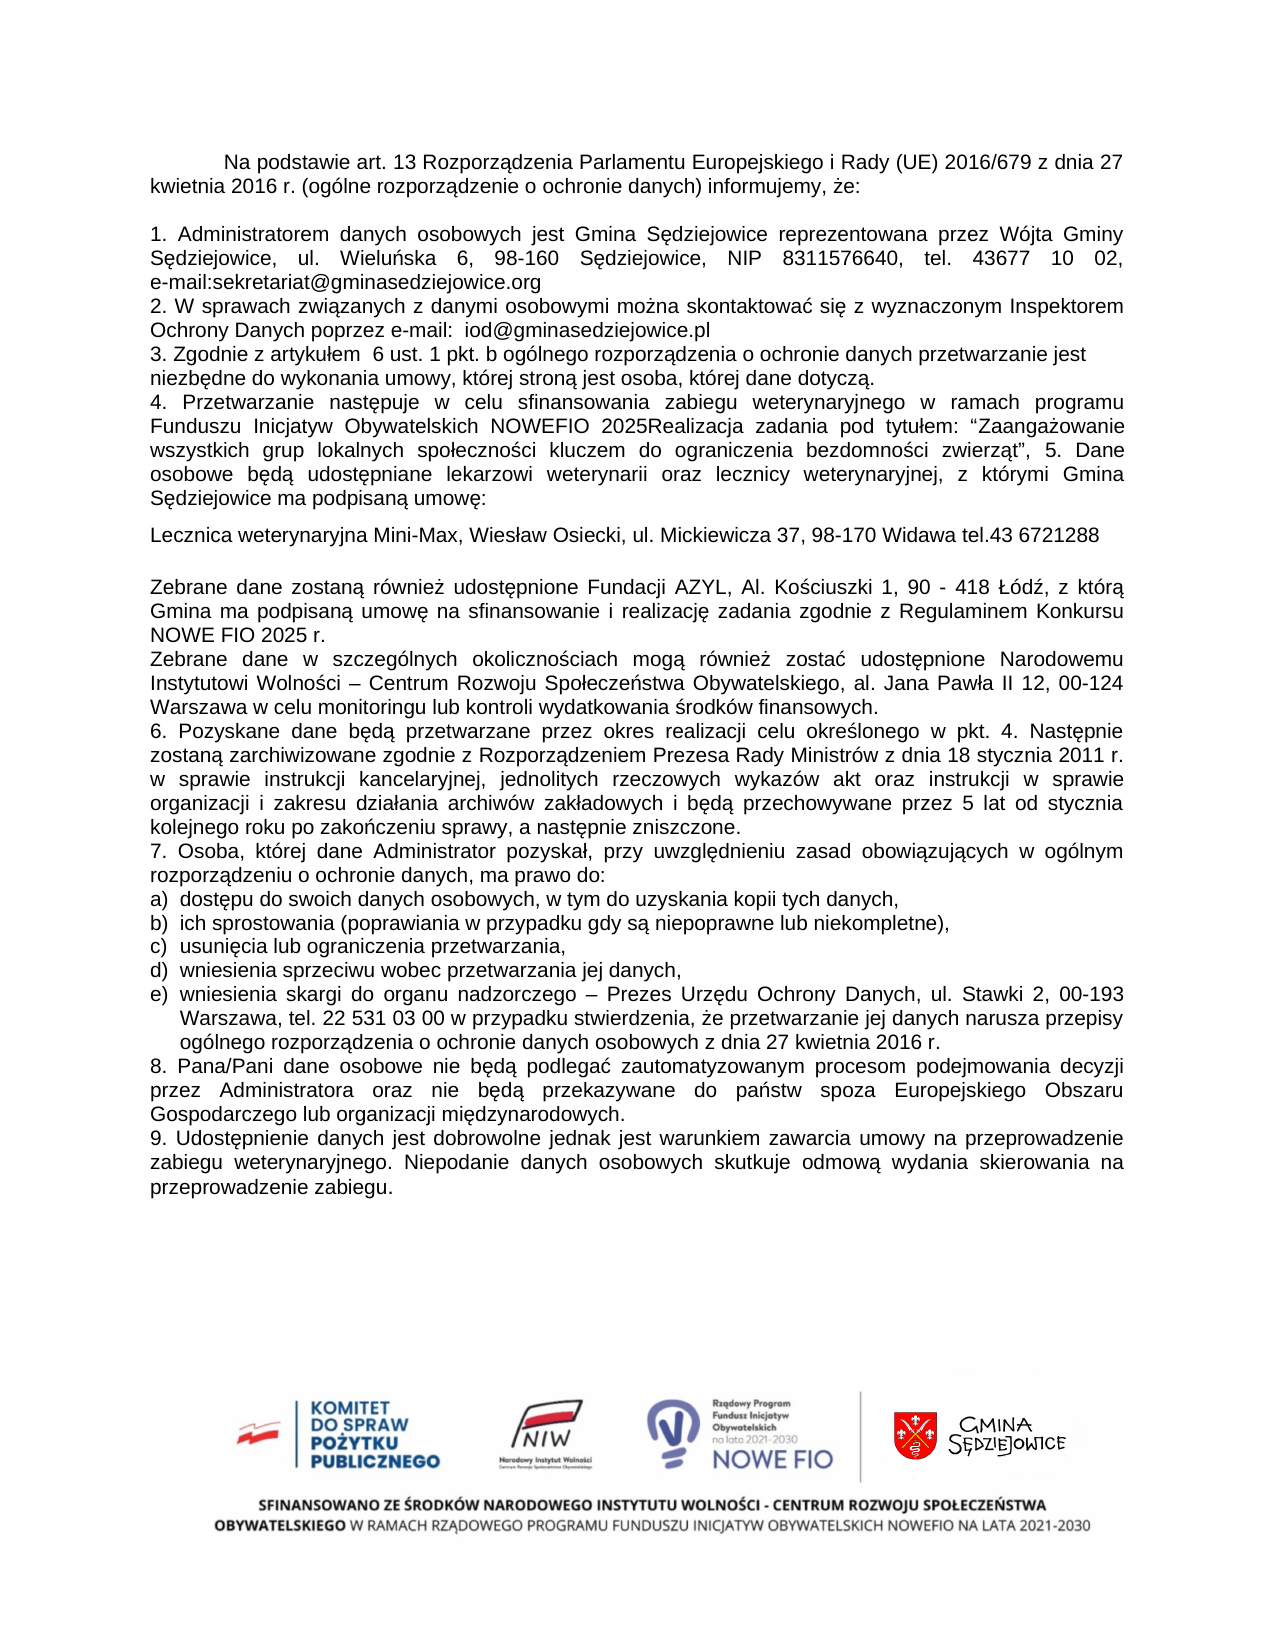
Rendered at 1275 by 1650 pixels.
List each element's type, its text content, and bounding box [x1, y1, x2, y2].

list wniesienia skargi do organu nadzorczego – Prezes Urzędu Ochrony Danych, ul. Stawki 2, 00-193 Warszawa, tel. 22 531 03 00 w przypadku stwierdzenia, że przetwarzanie jej danych narusza przepisy ogólnego rozporządzenia o ochronie danych osobowych z dnia 27 kwietnia 2016 r. [150, 982, 1125, 1054]
text Na podstawie art. 13 Rozporządzenia Parlamentu Europejskiego i Rady (UE) 2016/679 z dnia 27 kwietnia 2016 r. (ogólne rozporządzenie o ochronie danych) informujemy, że: [150, 150, 1125, 198]
list wniesienia sprzeciwu wobec przetwarzania jej danych, [150, 958, 1125, 982]
text Zebrane dane w szczególnych okolicznościach mogą również zostać udostępnione Narodowemu Instytutowi Wolności – Centrum Rozwoju Społeczeństwa Obywatelskiego, al. Jana Pawła II 12, 00-124 Warszawa w celu monitoringu lub kontroli wydatkowania środków finansowych. [150, 647, 1125, 719]
text 6. Pozyskane dane będą przetwarzane przez okres realizacji celu określonego w pkt. 4. Następnie zostaną zarchiwizowane zgodnie z Rozporządzeniem Prezesa Rady Ministrów z dnia 18 stycznia 2011 r. w sprawie instrukcji kancelaryjnej, jednolitych rzeczowych wykazów akt oraz instrukcji w sprawie organizacji i zakresu działania archiwów zakładowych i będą przechowywane przez 5 lat od stycznia kolejnego roku po zakończeniu sprawy, a następnie zniszczone. [150, 719, 1125, 838]
text 9. Udostępnienie danych jest dobrowolne jednak jest warunkiem zawarcia umowy na przeprowadzenie zabiegu weterynaryjnego. Niepodanie danych osobowych skutkuje odmową wydania skierowania na przeprowadzenie zabiegu. [150, 1126, 1125, 1199]
text 2. W sprawach związanych z danymi osobowymi można skontaktować się z wyznaczonym Inspektorem Ochrony Danych poprzez e-mail: iod@gminasedziejowice.pl [150, 294, 1125, 342]
picture [150, 1329, 1125, 1572]
list usunięcia lub ograniczenia przetwarzania, [150, 934, 1125, 958]
text 8. Pana/Pani dane osobowe nie będą podlegać zautomatyzowanym procesom podejmowania decyzji przez Administratora oraz nie będą przekazywane do państw spoza Europejskiego Obszaru Gospodarczego lub organizacji międzynarodowych. [150, 1054, 1125, 1126]
text 1. Administratorem danych osobowych jest Gmina Sędziejowice reprezentowana przez Wójta Gminy Sędziejowice, ul. Wieluńska 6, 98-160 Sędziejowice, NIP 8311576640, tel. 43677 10 02, e-mail:sekretariat@gminasedziejowice.org [150, 222, 1125, 294]
subtitle Lecznica weterynaryjna Mini-Max, Wiesław Osiecki, ul. Mickiewicza 37, 98-170 Widawa tel.43 6721288 [150, 509, 1125, 547]
text Zebrane dane zostaną również udostępnione Fundacji AZYL, Al. Kościuszki 1, 90 - 418 Łódź, z którą Gmina ma podpisaną umowę na sfinansowanie i realizację zadania zgodnie z Regulaminem Konkursu NOWE FIO 2025 r. [150, 575, 1125, 647]
text 4. Przetwarzanie następuje w celu sfinansowania zabiegu weterynaryjnego w ramach programu Funduszu Inicjatyw Obywatelskich NOWEFIO 2025Realizacja zadania pod tytułem: “Zaangażowanie wszystkich grup lokalnych społeczności kluczem do ograniczenia bezdomności zwierząt”, 5. Dane osobowe będą udostępniane lekarzowi weterynarii oraz lecznicy weterynaryjnej, z którymi Gmina Sędziejowice ma podpisaną umowę: [150, 389, 1125, 509]
list dostępu do swoich danych osobowych, w tym do uzyskania kopii tych danych, [150, 886, 1125, 910]
list ich sprostowania (poprawiania w przypadku gdy są niepoprawne lub niekompletne), [150, 910, 1125, 934]
text 3. Zgodnie z artykułem 6 ust. 1 pkt. b ogólnego rozporządzenia o ochronie danych przetwarzanie jest niezbędne do wykonania umowy, której stroną jest osoba, której dane dotyczą. [150, 342, 1125, 389]
text 7. Osoba, której dane Administrator pozyskał, przy uwzględnieniu zasad obowiązujących w ogólnym rozporządzeniu o ochronie danych, ma prawo do: [150, 838, 1125, 886]
